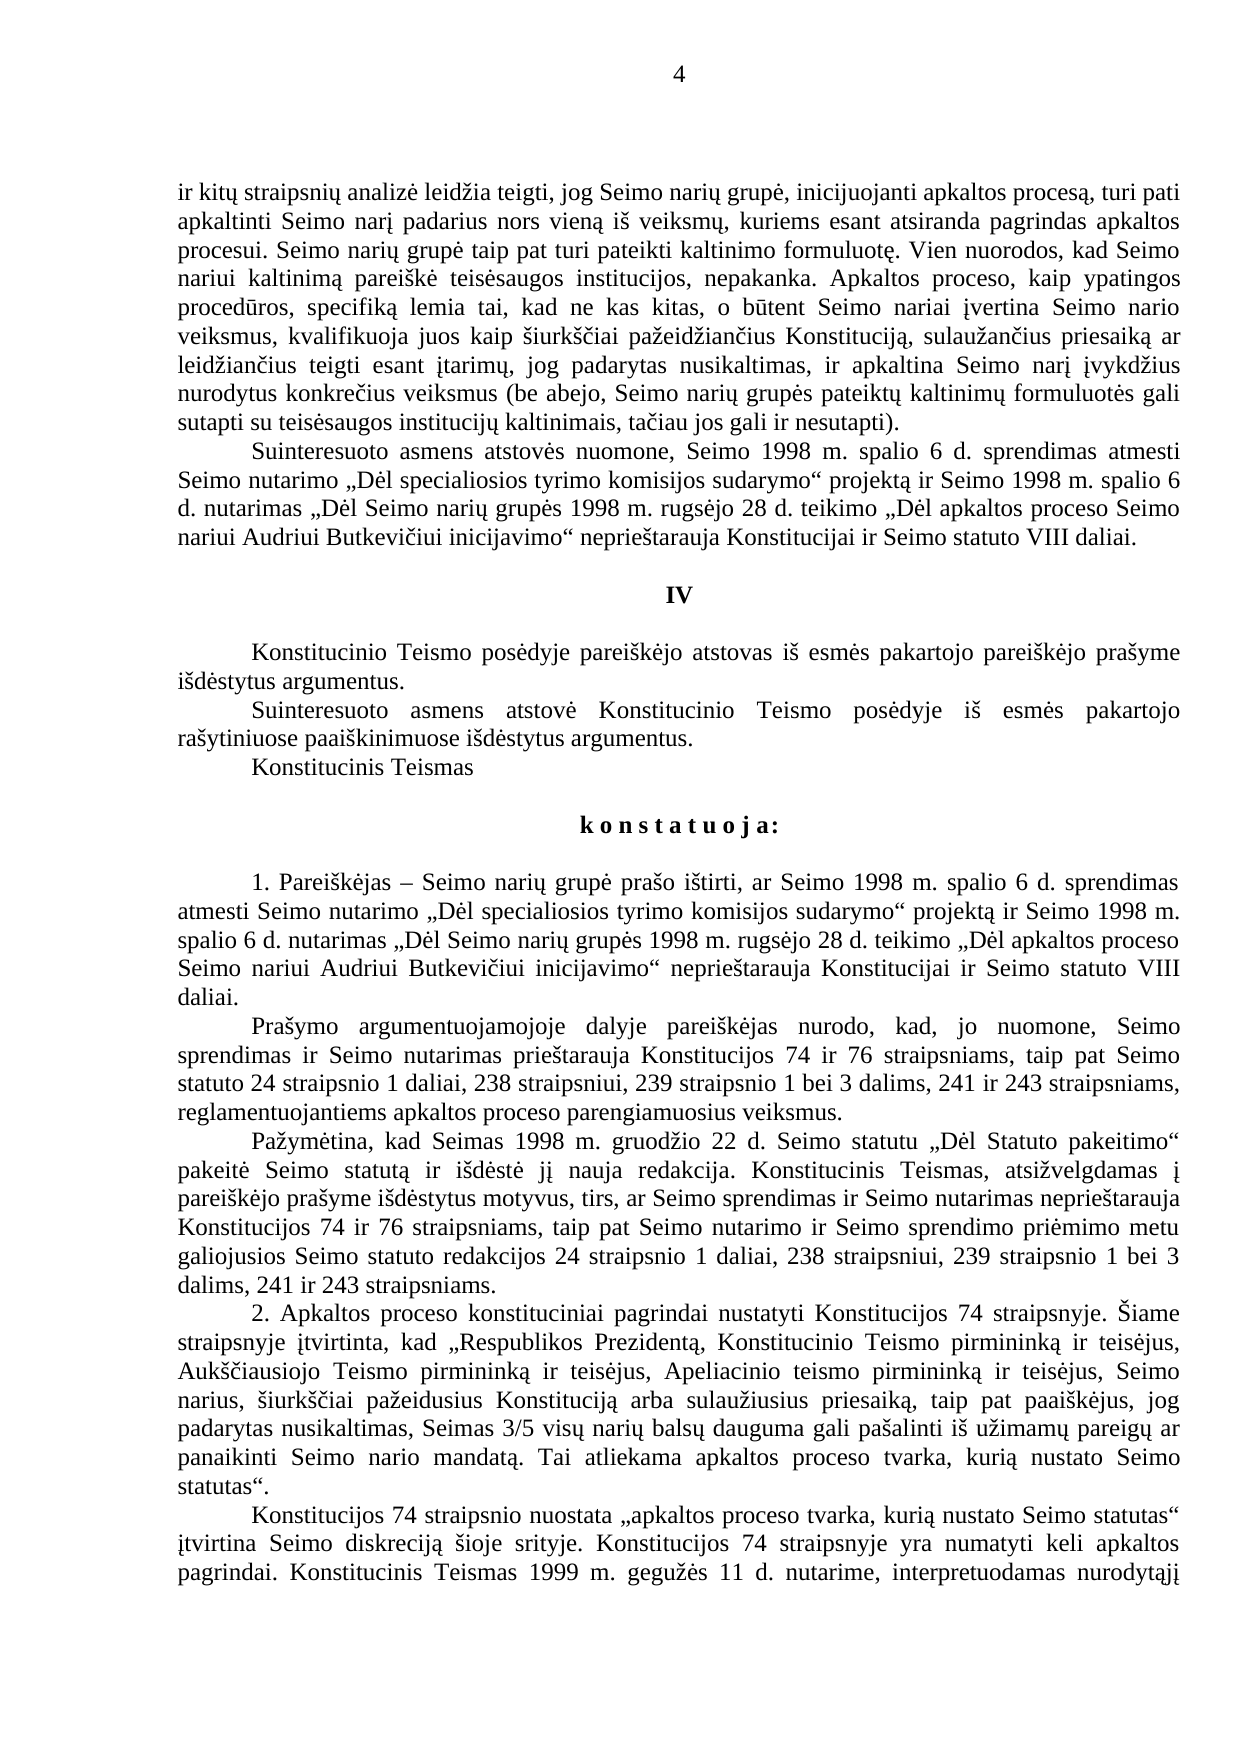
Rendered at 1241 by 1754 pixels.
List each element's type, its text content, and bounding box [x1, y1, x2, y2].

text ir kitų straipsnių analizė leidžia teigti, jog Seimo narių grupė, inicijuojanti apkaltos procesą, turi pati apkaltinti Seimo narį padarius nors vieną iš veiksmų, kuriems esant atsiranda pagrindas apkaltos procesui. Seimo narių grupė taip pat turi pateikti kaltinimo formuluotę. Vien nuorodos, kad Seimo nariui kaltinimą pareiškė teisėsaugos institucijos, nepakanka. Apkaltos proceso, kaip ypatingos procedūros, specifiką lemia tai, kad ne kas kitas, o būtent Seimo nariai įvertina Seimo nario veiksmus, kvalifikuoja juos kaip šiurkščiai pažeidžiančius Konstituciją, sulaužančius priesaiką ar leidžiančius teigti esant įtarimų, jog padarytas nusikaltimas, ir apkaltina Seimo narį įvykdžius nurodytus konkrečius veiksmus (be abejo, Seimo narių grupės pateiktų kaltinimų formuluotės gali sutapti su teisėsaugos institucijų kaltinimais, tačiau jos gali ir nesutapti). [177, 177, 1181, 436]
text IV [177, 580, 1181, 608]
text konstatuoja: [177, 810, 1181, 838]
text Pažymėtina, kad Seimas 1998 m. gruodžio 22 d. Seimo statutu „Dėl Statuto pakeitimo“ pakeitė Seimo statutą ir išdėstė jį nauja redakcija. Konstitucinis Teismas, atsižvelgdamas į pareiškėjo prašyme išdėstytus motyvus, tirs, ar Seimo sprendimas ir Seimo nutarimas neprieštarauja Konstitucijos 74 ir 76 straipsniams, taip pat Seimo nutarimo ir Seimo sprendimo priėmimo metu galiojusios Seimo statuto redakcijos 24 straipsnio 1 daliai, 238 straipsniui, 239 straipsnio 1 bei 3 dalims, 241 ir 243 straipsniams. [177, 1126, 1181, 1298]
text Prašymo argumentuojamojoje dalyje pareiškėjas nurodo, kad, jo nuomone, Seimo sprendimas ir Seimo nutarimas prieštarauja Konstitucijos 74 ir 76 straipsniams, taip pat Seimo statuto 24 straipsnio 1 daliai, 238 straipsniui, 239 straipsnio 1 bei 3 dalims, 241 ir 243 straipsniams, reglamentuojantiems apkaltos proceso parengiamuosius veiksmus. [177, 1011, 1181, 1126]
text Konstitucinis Teismas [177, 752, 1181, 781]
text 2. Apkaltos proceso konstituciniai pagrindai nustatyti Konstitucijos 74 straipsnyje. Šiame straipsnyje įtvirtinta, kad „Respublikos Prezidentą, Konstitucinio Teismo pirmininką ir teisėjus, Aukščiausiojo Teismo pirmininką ir teisėjus, Apeliacinio teismo pirmininką ir teisėjus, Seimo narius, šiurkščiai pažeidusius Konstituciją arba sulaužiusius priesaiką, taip pat paaiškėjus, jog padarytas nusikaltimas, Seimas 3/5 visų narių balsų dauguma gali pašalinti iš užimamų pareigų ar panaikinti Seimo nario mandatą. Tai atliekama apkaltos proceso tvarka, kurią nustato Seimo statutas“. [177, 1298, 1181, 1500]
text Suinteresuoto asmens atstovės nuomone, Seimo 1998 m. spalio 6 d. sprendimas atmesti Seimo nutarimo „Dėl specialiosios tyrimo komisijos sudarymo“ projektą ir Seimo 1998 m. spalio 6 d. nutarimas „Dėl Seimo narių grupės 1998 m. rugsėjo 28 d. teikimo „Dėl apkaltos proceso Seimo nariui Audriui Butkevičiui inicijavimo“ neprieštarauja Konstitucijai ir Seimo statuto VIII daliai. [177, 436, 1181, 551]
text Suinteresuoto asmens atstovė Konstitucinio Teismo posėdyje iš esmės pakartojo rašytiniuose paaiškinimuose išdėstytus argumentus. [177, 695, 1181, 752]
text Konstitucinio Teismo posėdyje pareiškėjo atstovas iš esmės pakartojo pareiškėjo prašyme išdėstytus argumentus. [177, 637, 1181, 695]
text 1. Pareiškėjas – Seimo narių grupė prašo ištirti, ar Seimo 1998 m. spalio 6 d. sprendimas atmesti Seimo nutarimo „Dėl specialiosios tyrimo komisijos sudarymo“ projektą ir Seimo 1998 m. spalio 6 d. nutarimas „Dėl Seimo narių grupės 1998 m. rugsėjo 28 d. teikimo „Dėl apkaltos proceso Seimo nariui Audriui Butkevičiui inicijavimo“ neprieštarauja Konstitucijai ir Seimo statuto VIII daliai. [177, 867, 1181, 1011]
text Konstitucijos 74 straipsnio nuostata „apkaltos proceso tvarka, kurią nustato Seimo statutas“ įtvirtina Seimo diskreciją šioje srityje. Konstitucijos 74 straipsnyje yra numatyti keli apkaltos pagrindai. Konstitucinis Teismas 1999 m. gegužės 11 d. nutarime, interpretuodamas nurodytąjį [177, 1500, 1181, 1586]
